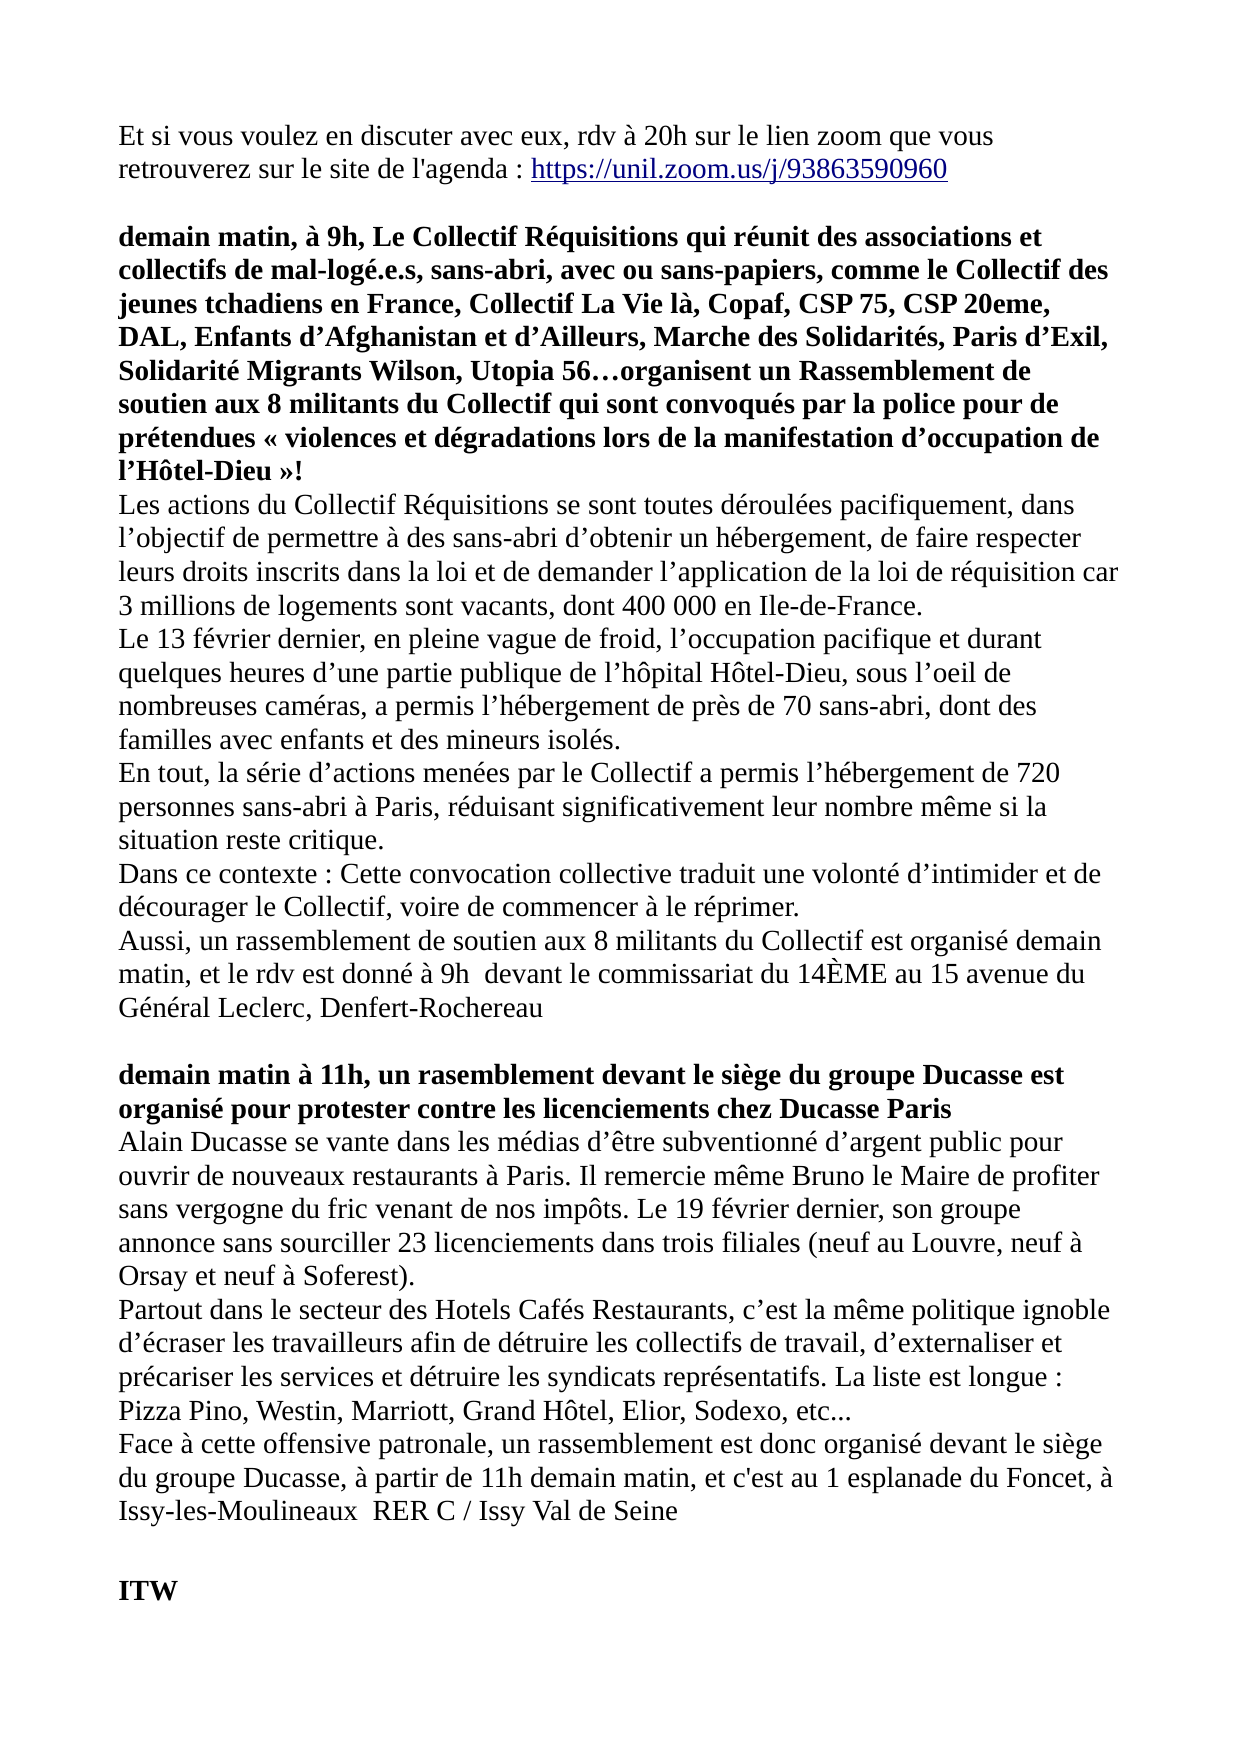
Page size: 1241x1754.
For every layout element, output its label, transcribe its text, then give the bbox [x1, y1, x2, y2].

text Le 13 février dernier, en pleine vague de froid, l’occupation pacifique et durant quelques heures d’une partie publique de l’hôpital Hôtel-Dieu, sous l’oeil de nombreuses caméras, a permis l’hébergement de près de 70 sans-abri, dont des familles avec enfants et des mineurs isolés. [118, 621, 1122, 755]
text Aussi, un rassemblement de soutien aux 8 militants du Collectif est organisé demain matin, et le rdv est donné à 9h devant le commissariat du 14ÈME au 15 avenue du Général Leclerc, Denfert-Rochereau [118, 923, 1122, 1057]
text demain matin à 11h, un rasemblement devant le siège du groupe Ducasse est organisé pour protester contre les licenciements chez Ducasse Paris [118, 1057, 1122, 1124]
text Dans ce contexte : Cette convocation collective traduit une volonté d’intimider et de décourager le Collectif, voire de commencer à le réprimer. [118, 856, 1122, 923]
text En tout, la série d’actions menées par le Collectif a permis l’hébergement de 720 personnes sans-abri à Paris, réduisant significativement leur nombre même si la situation reste critique. [118, 755, 1122, 856]
text Et si vous voulez en discuter avec eux, rdv à 20h sur le lien zoom que vous retrouverez sur le site de l'agenda : https://unil.zoom.us/j/93863590960 [118, 118, 1122, 185]
text demain matin, à 9h, Le Collectif Réquisitions qui réunit des associations et collectifs de mal-logé.e.s, sans-abri, avec ou sans-papiers, comme le Collectif des jeunes tchadiens en France, Collectif La Vie là, Copaf, CSP 75, CSP 20eme, DAL, Enfants d’Afghanistan et d’Ailleurs, Marche des Solidarités, Paris d’Exil, Solidarité Migrants Wilson, Utopia 56…organisent un Rassemblement de soutien aux 8 militants du Collectif qui sont convoqués par la police pour de prétendues « violences et dégradations lors de la manifestation d’occupation de l’Hôtel-Dieu »! Les actions du Collectif Réquisitions se sont toutes déroulées pacifiquement, dans l’objectif de permettre à des sans-abri d’obtenir un hébergement, de faire respecter leurs droits inscrits dans la loi et de demander l’application de la loi de réquisition car 3 millions de logements sont vacants, dont 400 000 en Ile-de-France. [118, 219, 1122, 621]
text Alain Ducasse se vante dans les médias d’être subventionné d’argent public pour ouvrir de nouveaux restaurants à Paris. Il remercie même Bruno le Maire de profiter sans vergogne du fric venant de nos impôts. Le 19 février dernier, son groupe annonce sans sourciller 23 licenciements dans trois filiales (neuf au Louvre, neuf à Orsay et neuf à Soferest). Partout dans le secteur des Hotels Cafés Restaurants, c’est la même politique ignoble d’écraser les travailleurs afin de détruire les collectifs de travail, d’externaliser et précariser les services et détruire les syndicats représentatifs. La liste est longue : Pizza Pino, Westin, Marriott, Grand Hôtel, Elior, Sodexo, etc... Face à cette offensive patronale, un rassemblement est donc organisé devant le siège du groupe Ducasse, à partir de 11h demain matin, et c'est au 1 esplanade du Foncet, à Issy-les-Moulineaux RER C / Issy Val de Seine [118, 1124, 1122, 1527]
text ITW [118, 1573, 1122, 1606]
